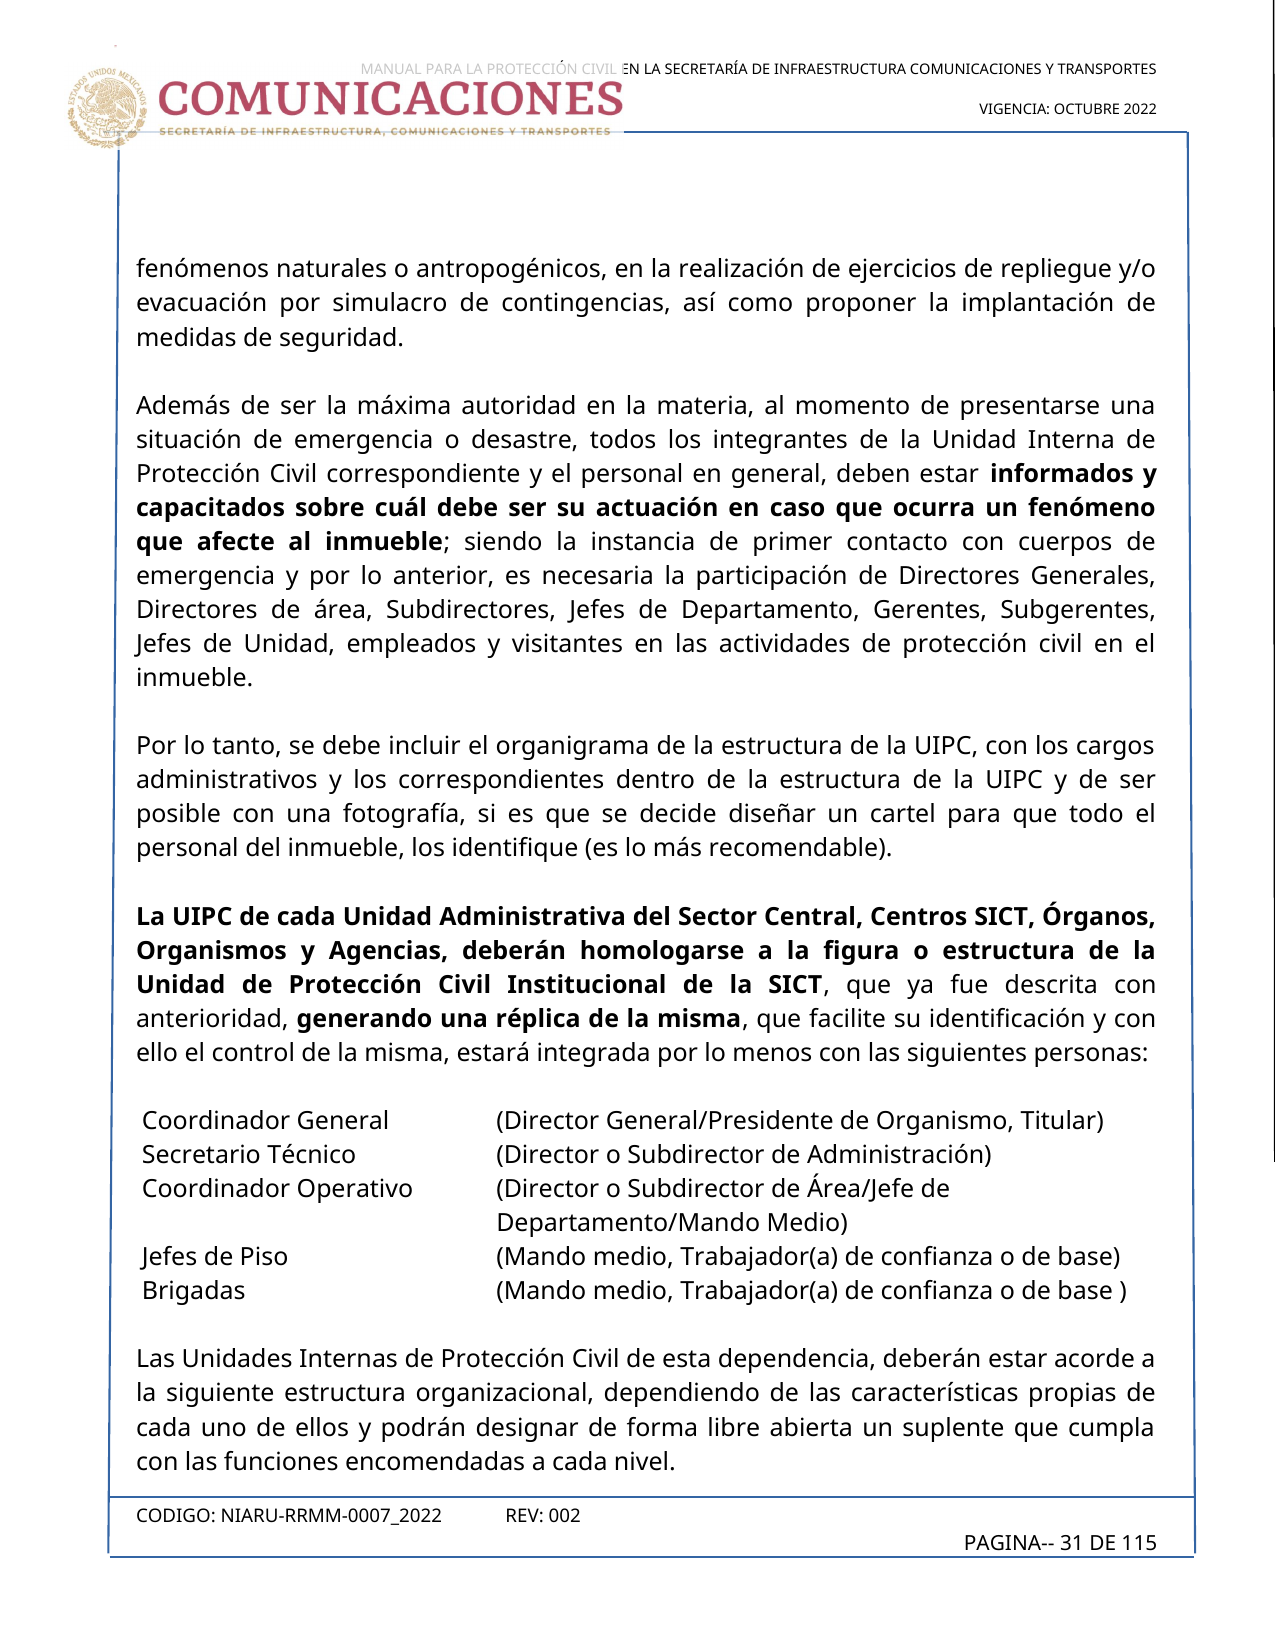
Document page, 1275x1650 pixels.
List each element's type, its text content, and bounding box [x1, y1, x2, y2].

text Por lo tanto, se debe incluir el organigrama de la estructura de la UIPC, con los cargos administrativos y los correspondientes dentro de la estructura de la UIPC y de ser posible con una fotografía, si es que se decide diseñar un cartel para que todo el personal del inmueble, los identifique (es lo más recomendable). [136, 728, 1157, 864]
text Las Unidades Internas de Protección Civil de esta dependencia, deberán estar acorde a la siguiente estructura organizacional, dependiendo de las características propias de cada uno de ellos y podrán designar de forma libre abierta un suplente que cumpla con las funciones encomendadas a cada nivel. [136, 1341, 1157, 1477]
text Brigadas (Mando medio, Trabajador(a) de confianza o de base ) [142, 1273, 1157, 1307]
text Además de ser la máxima autoridad en la materia, al momento de presentarse una situación de emergencia o desastre, todos los integrantes de la Unidad Interna de Protección Civil correspondiente y el personal en general, deben estar informados y capacitados sobre cuál debe ser su actuación en caso que ocurra un fenómeno que afecte al inmueble; siendo la instancia de primer contacto con cuerpos de emergencia y por lo anterior, es necesaria la participación de Directores Generales, Directores de área, Subdirectores, Jefes de Departamento, Gerentes, Subgerentes, Jefes de Unidad, empleados y visitantes en las actividades de protección civil en el inmueble. [136, 387, 1157, 694]
text Jefes de Piso (Mando medio, Trabajador(a) de confianza o de base) [142, 1239, 1157, 1273]
text Coordinador General (Director General/Presidente de Organismo, Titular) [142, 1103, 1157, 1137]
text fenómenos naturales o antropogénicos, en la realización de ejercicios de repliegue y/o evacuación por simulacro de contingencias, así como proponer la implantación de medidas de seguridad. [136, 251, 1157, 353]
text Secretario Técnico (Director o Subdirector de Administración) [142, 1137, 1157, 1171]
text La UIPC de cada Unidad Administrativa del Sector Central, Centros SICT, Órganos, Organismos y Agencias, deberán homologarse a la figura o estructura de la Unidad de Protección Civil Institucional de la SICT, que ya fue descrita con anterioridad, generando una réplica de la misma, que facilite su identificación y con ello el control de la misma, estará integrada por lo menos con las siguientes personas: [136, 898, 1157, 1068]
text Coordinador Operativo (Director o Subdirector de Área/Jefe de Departamento/Mando Medio) [142, 1171, 1157, 1239]
